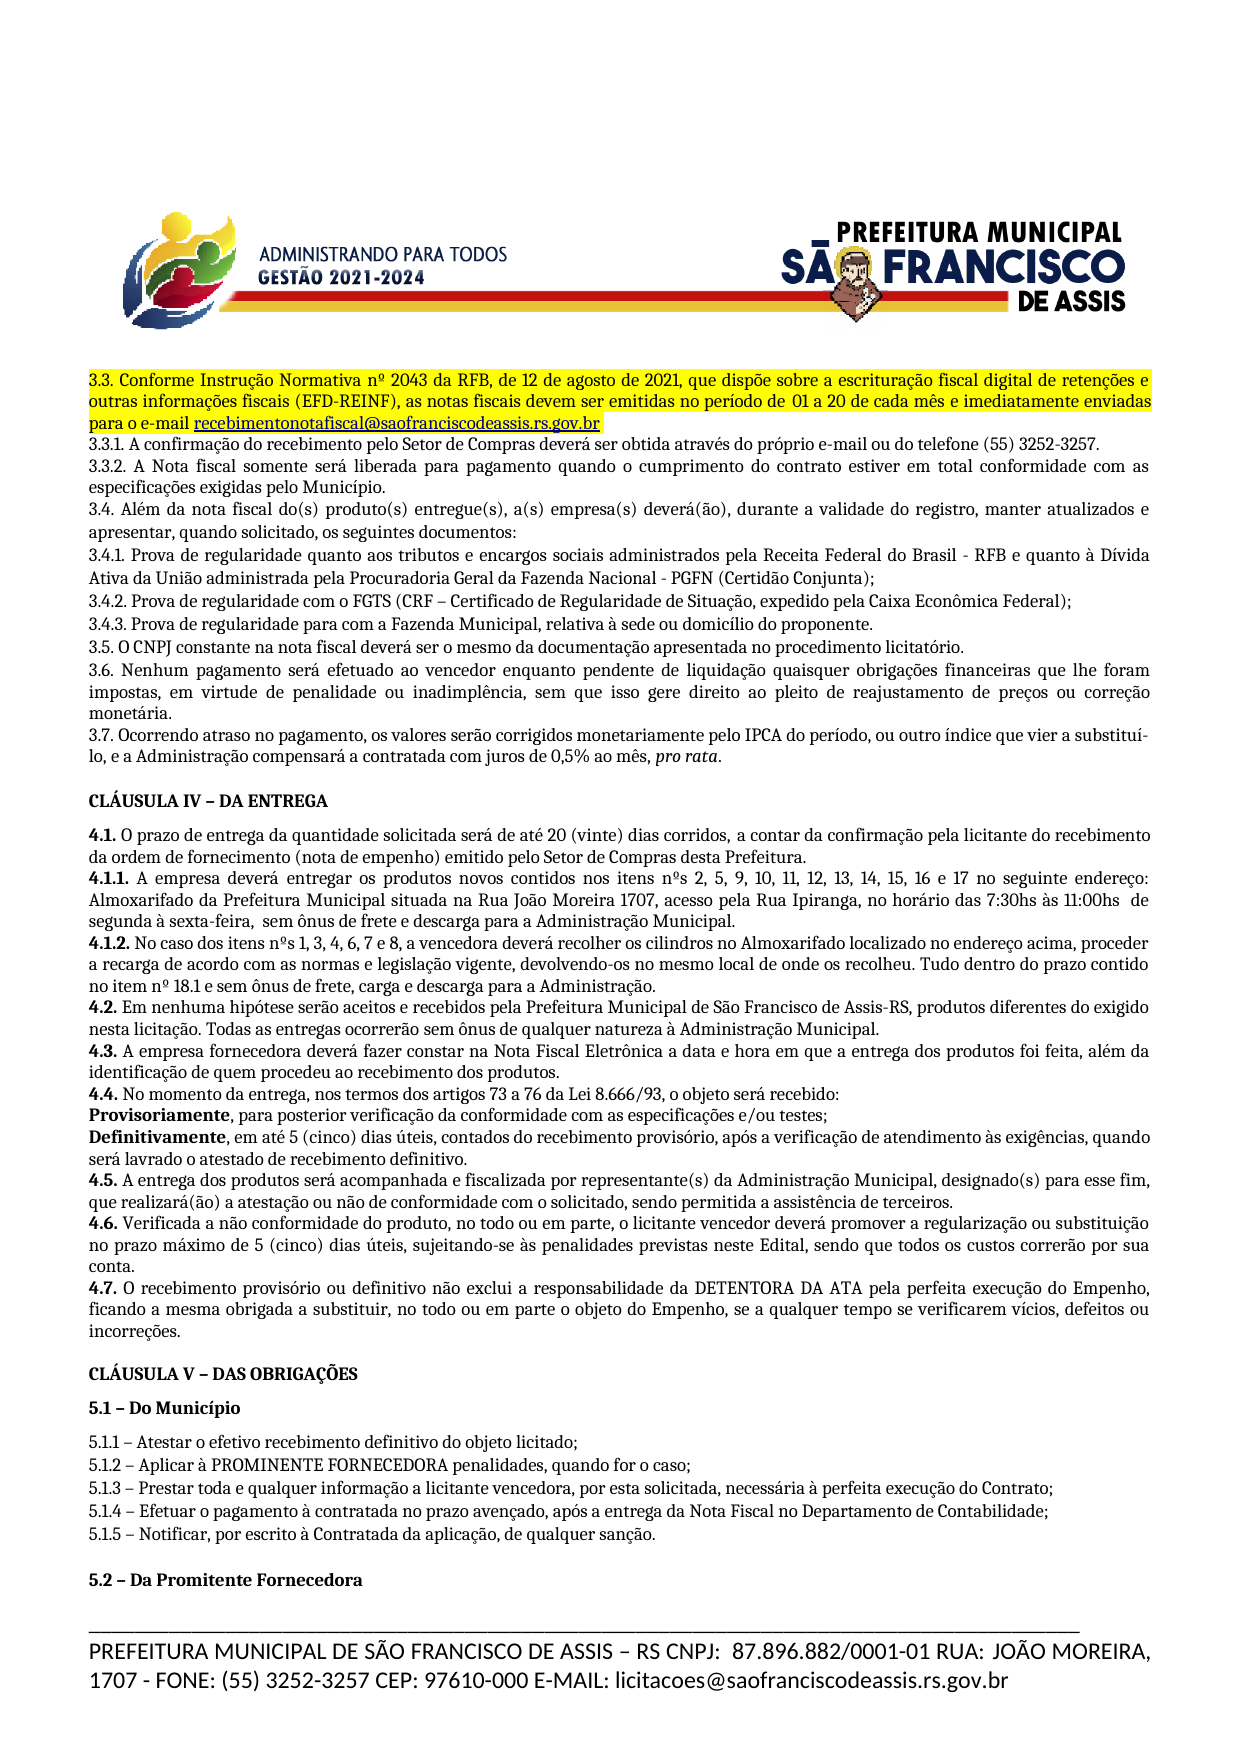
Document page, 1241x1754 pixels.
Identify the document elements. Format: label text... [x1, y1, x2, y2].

text 3.6. Nenhum pagamento será efetuado ao vencedor enquanto pendente de liquidação quaisquer obrigações financeiras que lhe foram impostas, em virtude de penalidade ou inadimplência, sem que isso gere direito ao pleito de reajustamento de preços ou correção monetária. [89, 660, 1152, 724]
text 3.4.3. Prova de regularidade para com a Fazenda Municipal, relativa à sede ou domicílio do proponente. [89, 614, 1152, 635]
text 3.5. O CNPJ constante na nota fiscal deverá ser o mesmo da documentação apresentada no procedimento licitatório. [89, 637, 1152, 658]
text 4.1.2. No caso dos itens nºs 1, 3, 4, 6, 7 e 8, a vencedora deverá recolher os cilindros no Almoxarifado localizado no endereço acima, proceder a recarga de acordo com as normas e legislação vigente, devolvendo-os no mesmo local de onde os recolheu. Tudo dentro do prazo contido no item nº 18.1 e sem ônus de frete, carga e descarga para a Administração. [89, 932, 1152, 997]
text 4.6. Verificada a não conformidade do produto, no todo ou em parte, o licitante vencedor deverá promover a regularização ou substituição no prazo máximo de 5 (cinco) dias úteis, sujeitando-se às penalidades previstas neste Edital, sendo que todos os custos correrão por sua conta. [89, 1213, 1152, 1277]
text 4.1. O prazo de entrega da quantidade solicitada será de até 20 (vinte) dias corridos, a contar da confirmação pela licitante do recebimento da ordem de fornecimento (nota de empenho) emitido pelo Setor de Compras desta Prefeitura. [89, 824, 1152, 868]
text 3.7. Ocorrendo atraso no pagamento, os valores serão corrigidos monetariamente pelo IPCA do período, ou outro índice que vier a substituí-lo, e a Administração compensará a contratada com juros de 0,5% ao mês, pro rata. [89, 724, 1152, 767]
text 5.2 – Da Promitente Fornecedora [89, 1570, 1152, 1591]
text Provisoriamente, para posterior verificação da conformidade com as especificações e/ou testes; [89, 1105, 1152, 1126]
text 5.1.1 – Atestar o efetivo recebimento definitivo do objeto licitado; [89, 1432, 1152, 1453]
text 4.1.1. A empresa deverá entregar os produtos novos contidos nos itens nºs 2, 5, 9, 10, 11, 12, 13, 14, 15, 16 e 17 no seguinte endereço: Almoxarifado da Prefeitura Municipal situada na Rua João Moreira 1707, acesso pela Rua Ipiranga, no horário das 7:30hs às 11:00hs de segunda à sexta-feira, sem ônus de frete e descarga para a Administração Municipal. [89, 868, 1152, 932]
text Definitivamente, em até 5 (cinco) dias úteis, contados do recebimento provisório, após a verificação de atendimento às exigências, quando será lavrado o atestado de recebimento definitivo. [89, 1126, 1152, 1169]
text 5.1.5 – Notificar, por escrito à Contratada da aplicação, de qualquer sanção. [89, 1524, 1152, 1545]
text 4.5. A entrega dos produtos será acompanhada e fiscalizada por representante(s) da Administração Municipal, designado(s) para esse fim, que realizará(ão) a atestação ou não de conformidade com o solicitado, sendo permitida a assistência de terceiros. [89, 1169, 1152, 1213]
text 3.3.2. A Nota fiscal somente será liberada para pagamento quando o cumprimento do contrato estiver em total conformidade com as especificações exigidas pelo Município. [89, 455, 1152, 498]
text 5.1.3 – Prestar toda e qualquer informação a licitante vencedora, por esta solicitada, necessária à perfeita execução do Contrato; [89, 1478, 1152, 1499]
text 3.4.1. Prova de regularidade quanto aos tributos e encargos sociais administrados pela Receita Federal do Brasil - RFB e quanto à Dívida Ativa da União administrada pela Procuradoria Geral da Fazenda Nacional - PGFN (Certidão Conjunta); [89, 544, 1152, 589]
text 3.4. Além da nota fiscal do(s) produto(s) entregue(s), a(s) empresa(s) deverá(ão), durante a validade do registro, manter atualizados e apresentar, quando solicitado, os seguintes documentos: [89, 498, 1152, 543]
text 4.2. Em nenhuma hipótese serão aceitos e recebidos pela Prefeitura Municipal de São Francisco de Assis-RS, produtos diferentes do exigido nesta licitação. Todas as entregas ocorrerão sem ônus de qualquer natureza à Administração Municipal. [89, 997, 1152, 1040]
text 5.1 – Do Município [89, 1398, 1152, 1419]
text 5.1.2 – Aplicar à PROMINENTE FORNECEDORA penalidades, quando for o caso; [89, 1455, 1152, 1476]
text 4.4. No momento da entrega, nos termos dos artigos 73 a 76 da Lei 8.666/93, o objeto será recebido: [89, 1083, 1152, 1105]
text 4.3. A empresa fornecedora deverá fazer constar na Nota Fiscal Eletrônica a data e hora em que a entrega dos produtos foi feita, além da identificação de quem procedeu ao recebimento dos produtos. [89, 1040, 1152, 1083]
text 3.4.2. Prova de regularidade com o FGTS (CRF – Certificado de Regularidade de Situação, expedido pela Caixa Econômica Federal); [89, 591, 1152, 612]
text 4.7. O recebimento provisório ou definitivo não exclui a responsabilidade da DETENTORA DA ATA pela perfeita execução do Empenho, ficando a mesma obrigada a substituir, no todo ou em parte o objeto do Empenho, se a qualquer tempo se verificarem vícios, defeitos ou incorreções. [89, 1277, 1152, 1342]
text CLÁUSULA IV – DA ENTREGA [89, 791, 1152, 812]
text 5.1.4 – Efetuar o pagamento à contratada no prazo avençado, após a entrega da Nota Fiscal no Departamento de Contabilidade; [89, 1501, 1152, 1522]
text 3.3.1. A confirmação do recebimento pelo Setor de Compras deverá ser obtida através do próprio e-mail ou do telefone (55) 3252-3257. [89, 434, 1152, 455]
text 3.3. Conforme Instrução Normativa nº 2043 da RFB, de 12 de agosto de 2021, que dispõe sobre a escrituração fiscal digital de retenções e outras informações fiscais (EFD-REINF), as notas fiscais devem ser emitidas no período de 01 a 20 de cada mês e imediatamente enviadas para o e-mail recebimentonotafiscal@saofranciscodeassis.rs.gov.br [89, 369, 1152, 434]
text CLÁUSULA V – DAS OBRIGAÇÕES [89, 1364, 1152, 1385]
